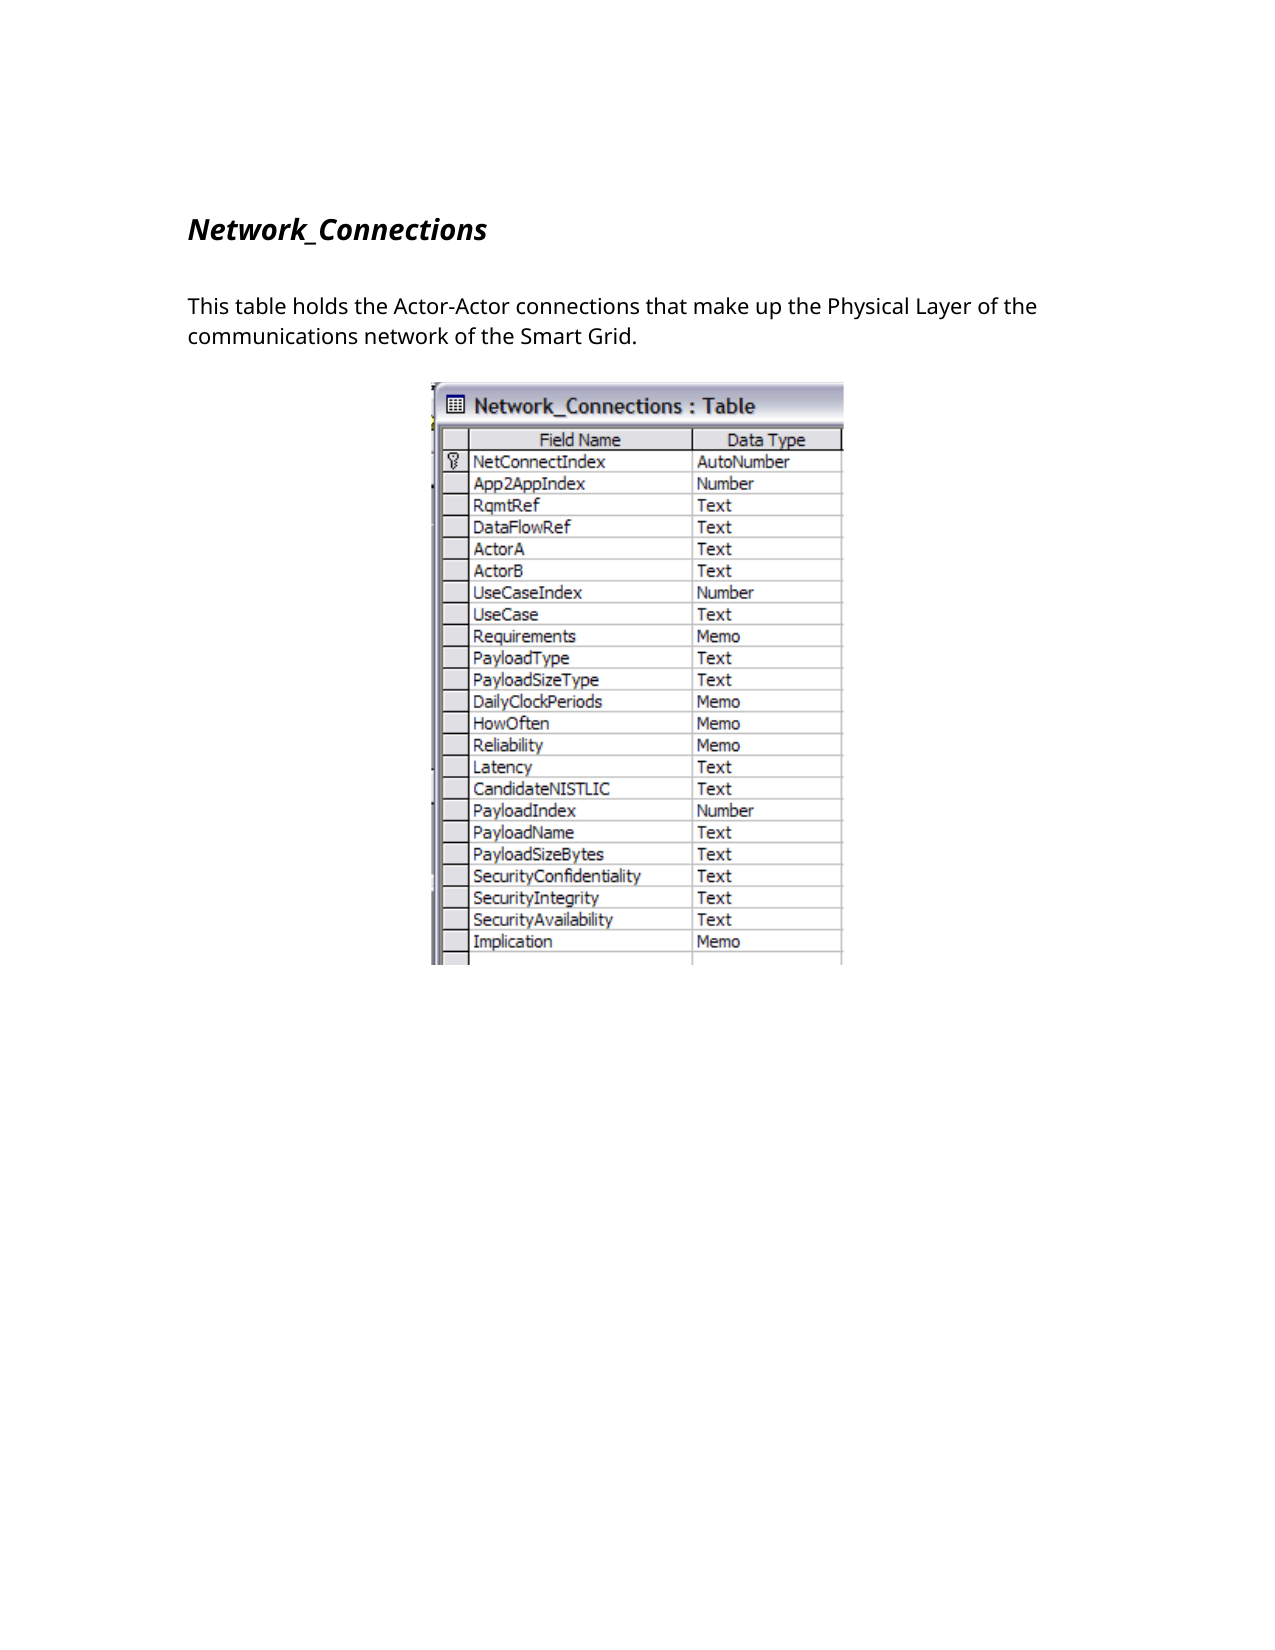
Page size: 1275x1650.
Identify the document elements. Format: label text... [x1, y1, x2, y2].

text This table holds the Actor-Actor connections that make up the Physical Layer of the communications network of the Smart Grid. [187, 291, 1087, 351]
subtitle Network_Connections [187, 209, 1087, 249]
picture [431, 382, 844, 965]
